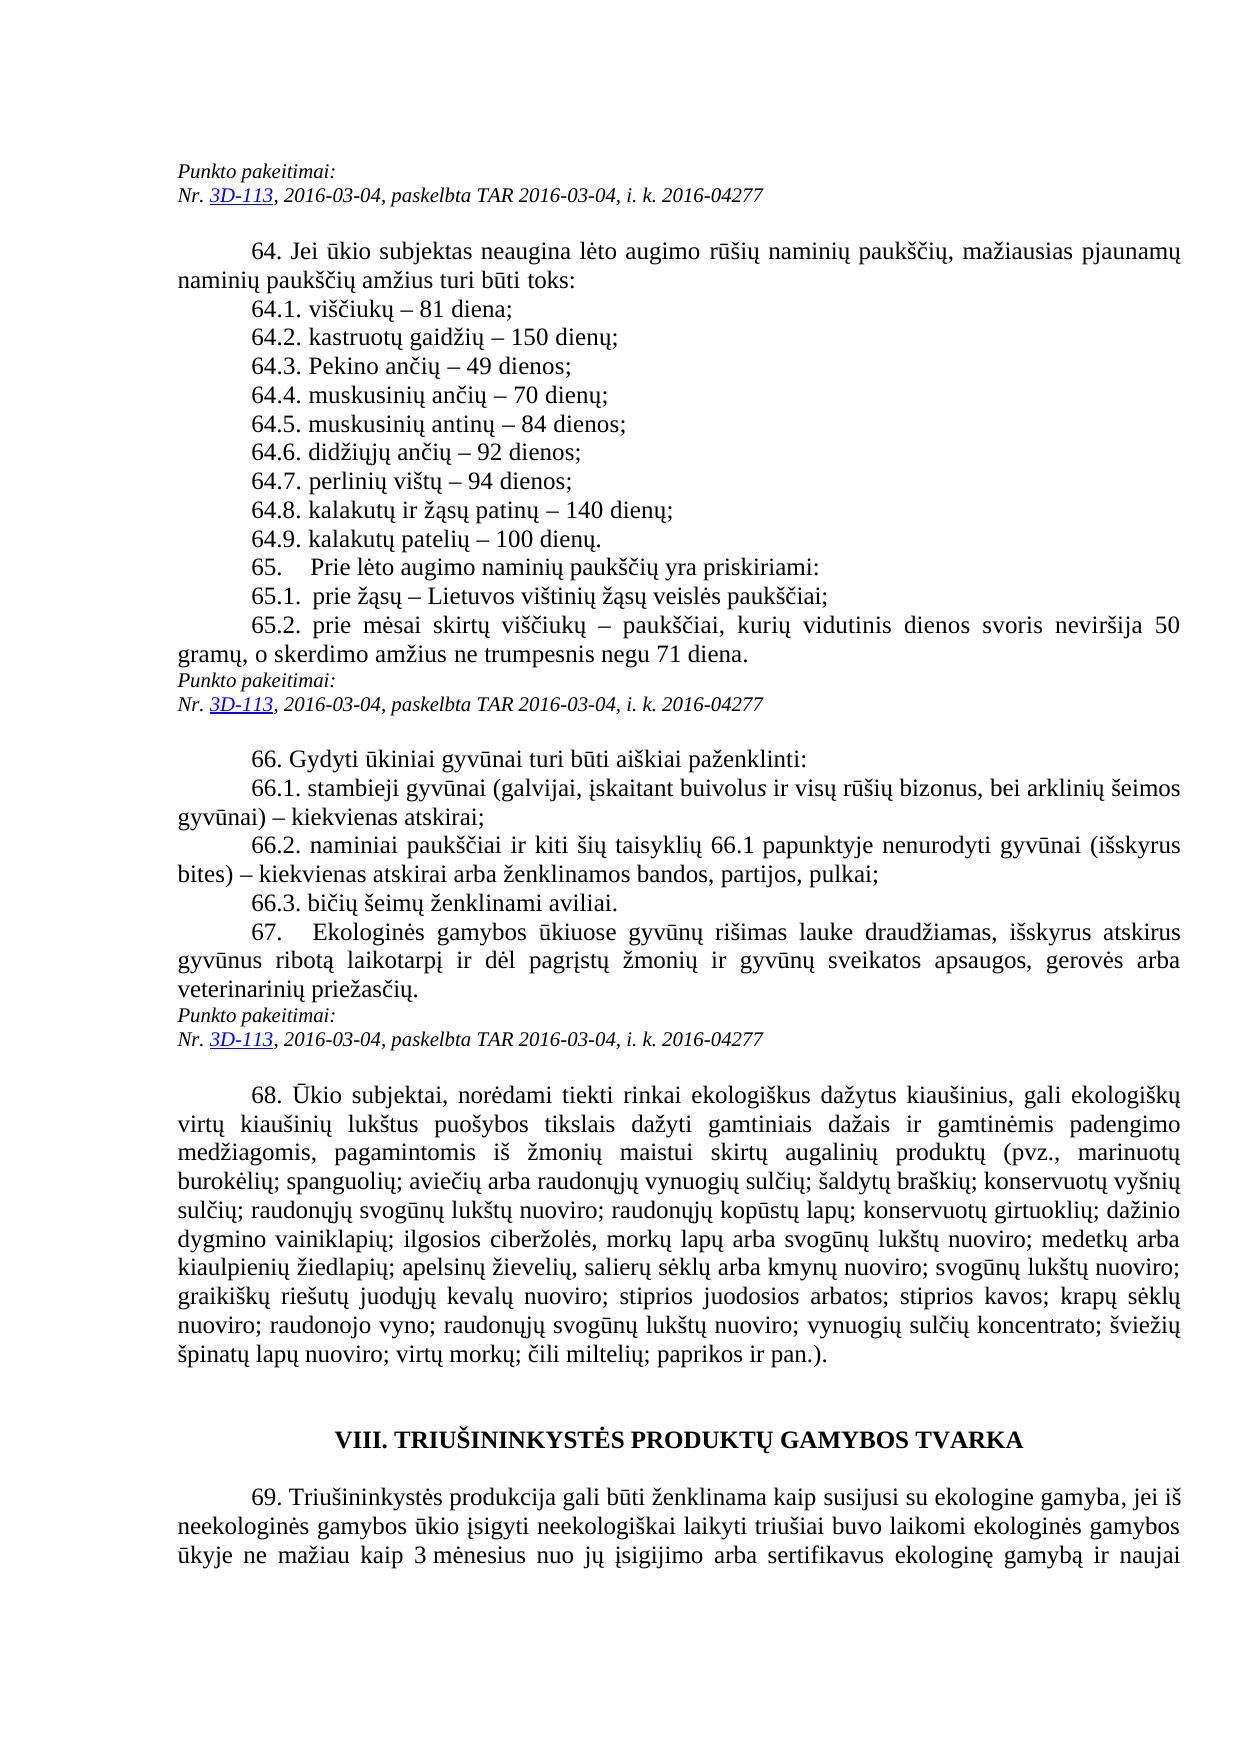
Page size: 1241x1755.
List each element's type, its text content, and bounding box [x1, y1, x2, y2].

text 64. Jei ūkio subjektas neaugina lėto augimo rūšių naminių paukščių, mažiausias pjaunamų naminių paukščių amžius turi būti toks: [177, 236, 1181, 294]
text 66.2. naminiai paukščiai ir kiti šių taisyklių 66.1 papunktyje nenurodyti gyvūnai (išskyrus bites) – kiekvienas atskirai arba ženklinamos bandos, partijos, pulkai; [177, 831, 1181, 888]
text Punkto pakeitimai: [177, 667, 1181, 692]
text Punkto pakeitimai: [177, 1003, 1181, 1027]
text Nr. 3D-113, 2016-03-04, paskelbta TAR 2016-03-04, i. k. 2016-04277 [177, 183, 1181, 207]
text VIII. TRIUŠininkystės produktų gamybos tvarka [177, 1425, 1181, 1454]
text 64.2. kastruotų gaidžių – 150 dienų; [177, 322, 1181, 351]
text Nr. 3D-113, 2016-03-04, paskelbta TAR 2016-03-04, i. k. 2016-04277 [177, 1027, 1181, 1051]
text 64.3. Pekino ančių – 49 dienos; [177, 351, 1181, 380]
text 64.1. viščiukų – 81 diena; [177, 294, 1181, 322]
text 66.3. bičių šeimų ženklinami aviliai. [177, 888, 1181, 917]
text Punkto pakeitimai: [177, 159, 1181, 183]
text 64.7. perlinių vištų – 94 dienos; [177, 466, 1181, 495]
text 64.5. muskusinių antinų – 84 dienos; [177, 409, 1181, 437]
text 65.1. prie žąsų – Lietuvos vištinių žąsų veislės paukščiai; [177, 581, 1181, 610]
text 68. Ūkio subjektai, norėdami tiekti rinkai ekologiškus dažytus kiaušinius, gali ekologiškų virtų kiaušinių lukštus puošybos tikslais dažyti gamtiniais dažais ir gamtinėmis padengimo medžiagomis, pagamintomis iš žmonių maistui skirtų augalinių produktų (pvz., marinuotų burokėlių; spanguolių; aviečių arba raudonųjų vynuogių sulčių; šaldytų braškių; konservuotų vyšnių sulčių; raudonųjų svogūnų lukštų nuoviro; raudonųjų kopūstų lapų; konservuotų girtuoklių; dažinio dygmino vainiklapių; ilgosios ciberžolės, morkų lapų arba svogūnų lukštų nuoviro; medetkų arba kiaulpienių žiedlapių; apelsinų žievelių, salierų sėklų arba kmynų nuoviro; svogūnų lukštų nuoviro; graikiškų riešutų juodųjų kevalų nuoviro; stiprios juodosios arbatos; stiprios kavos; krapų sėklų nuoviro; raudonojo vyno; raudonųjų svogūnų lukštų nuoviro; vynuogių sulčių koncentrato; šviežių špinatų lapų nuoviro; virtų morkų; čili miltelių; paprikos ir pan.). [177, 1080, 1181, 1367]
text 65. Prie lėto augimo naminių paukščių yra priskiriami: [177, 552, 1181, 581]
text 69. Triušininkystės produkcija gali būti ženklinama kaip susijusi su ekologine gamyba, jei iš neekologinės gamybos ūkio įsigyti neekologiškai laikyti triušiai buvo laikomi ekologinės gamybos ūkyje ne mažiau kaip 3 mėnesius nuo jų įsigijimo arba sertifikavus ekologinę gamybą ir naujai [177, 1482, 1181, 1569]
text 64.9. kalakutų patelių – 100 dienų. [177, 524, 1181, 552]
text 67. Ekologinės gamybos ūkiuose gyvūnų rišimas lauke draudžiamas, išskyrus atskirus gyvūnus ribotą laikotarpį ir dėl pagrįstų žmonių ir gyvūnų sveikatos apsaugos, gerovės arba veterinarinių priežasčių. [177, 917, 1181, 1003]
text 64.8. kalakutų ir žąsų patinų – 140 dienų; [177, 495, 1181, 524]
text 64.6. didžiųjų ančių – 92 dienos; [177, 437, 1181, 466]
text Nr. 3D-113, 2016-03-04, paskelbta TAR 2016-03-04, i. k. 2016-04277 [177, 692, 1181, 716]
text 65.2. prie mėsai skirtų viščiukų – paukščiai, kurių vidutinis dienos svoris neviršija 50 gramų, o skerdimo amžius ne trumpesnis negu 71 diena. [177, 610, 1181, 667]
text 66. Gydyti ūkiniai gyvūnai turi būti aiškiai paženklinti: [177, 744, 1181, 773]
text 64.4. muskusinių ančių – 70 dienų; [177, 380, 1181, 409]
text 66.1. stambieji gyvūnai (galvijai, įskaitant buivolus ir visų rūšių bizonus, bei arklinių šeimos gyvūnai) – kiekvienas atskirai; [177, 773, 1181, 831]
